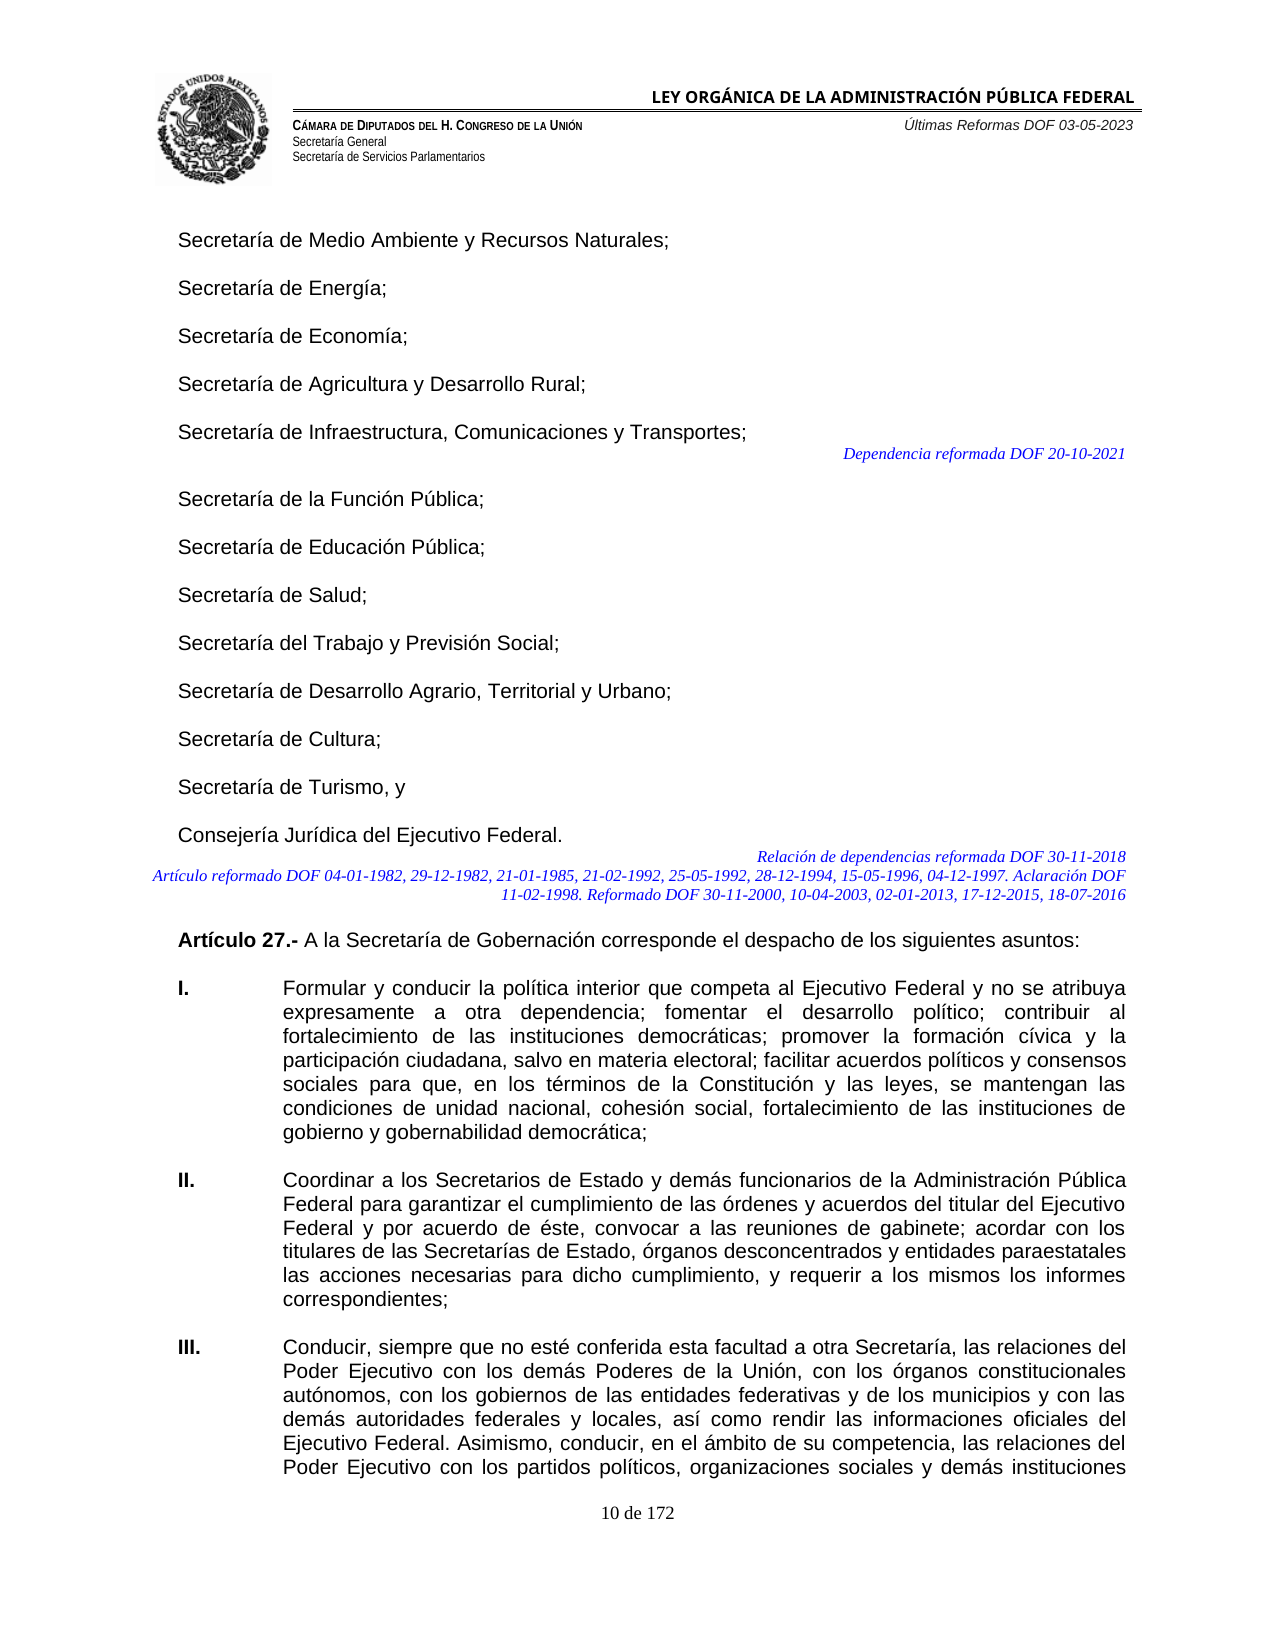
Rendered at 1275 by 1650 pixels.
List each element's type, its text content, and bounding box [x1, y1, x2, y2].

text Secretaría de Energía; [148, 276, 1127, 300]
text Secretaría de Infraestructura, Comunicaciones y Transportes; [148, 420, 1127, 444]
text Secretaría de la Función Pública; [148, 487, 1127, 511]
text Secretaría de Educación Pública; [148, 535, 1127, 559]
text Secretaría de Economía; [148, 324, 1127, 348]
text Artículo reformado DOF 04-01-1982, 29-12-1982, 21-01-1985, 21-02-1992, 25-05-1992, 28-12-1994, 15-05-1996, 04-12-1997. Aclaración DOF [148, 866, 1127, 885]
text Secretaría de Cultura; [148, 727, 1127, 751]
text Relación de dependencias reformada DOF 30-11-2018 [148, 846, 1127, 866]
text Artículo 27.- A la Secretaría de Gobernación corresponde el despacho de los siguientes asuntos: [148, 928, 1127, 952]
text Secretaría del Trabajo y Previsión Social; [148, 631, 1127, 655]
text I. Formular y conducir la política interior que competa al Ejecutivo Federal y no se atribuya expresamente a otra dependencia; fomentar el desarrollo político; contribuir al fortalecimiento de las instituciones democráticas; promover la formación cívica y la participación ciudadana, salvo en materia electoral; facilitar acuerdos políticos y consensos sociales para que, en los términos de la Constitución y las leyes, se mantengan las condiciones de unidad nacional, cohesión social, fortalecimiento de las instituciones de gobierno y gobernabilidad democrática; [178, 976, 1127, 1143]
text III. Conducir, siempre que no esté conferida esta facultad a otra Secretaría, las relaciones del Poder Ejecutivo con los demás Poderes de la Unión, con los órganos constitucionales autónomos, con los gobiernos de las entidades federativas y de los municipios y con las demás autoridades federales y locales, así como rendir las informaciones oficiales del Ejecutivo Federal. Asimismo, conducir, en el ámbito de su competencia, las relaciones del Poder Ejecutivo con los partidos políticos, organizaciones sociales y demás instituciones [178, 1335, 1127, 1479]
text Secretaría de Agricultura y Desarrollo Rural; [148, 372, 1127, 396]
text Secretaría de Medio Ambiente y Recursos Naturales; [148, 228, 1127, 252]
text Dependencia reformada DOF 20-10-2021 [148, 444, 1127, 463]
text 11-02-1998. Reformado DOF 30-11-2000, 10-04-2003, 02-01-2013, 17-12-2015, 18-07-2016 [148, 885, 1127, 904]
text Secretaría de Desarrollo Agrario, Territorial y Urbano; [148, 679, 1127, 703]
text Secretaría de Turismo, y [148, 774, 1127, 798]
text II. Coordinar a los Secretarios de Estado y demás funcionarios de la Administración Pública Federal para garantizar el cumplimiento de las órdenes y acuerdos del titular del Ejecutivo Federal y por acuerdo de éste, convocar a las reuniones de gabinete; acordar con los titulares de las Secretarías de Estado, órganos desconcentrados y entidades paraestatales las acciones necesarias para dicho cumplimiento, y requerir a los mismos los informes correspondientes; [178, 1167, 1127, 1311]
text Secretaría de Salud; [148, 583, 1127, 607]
text Consejería Jurídica del Ejecutivo Federal. [148, 822, 1127, 846]
